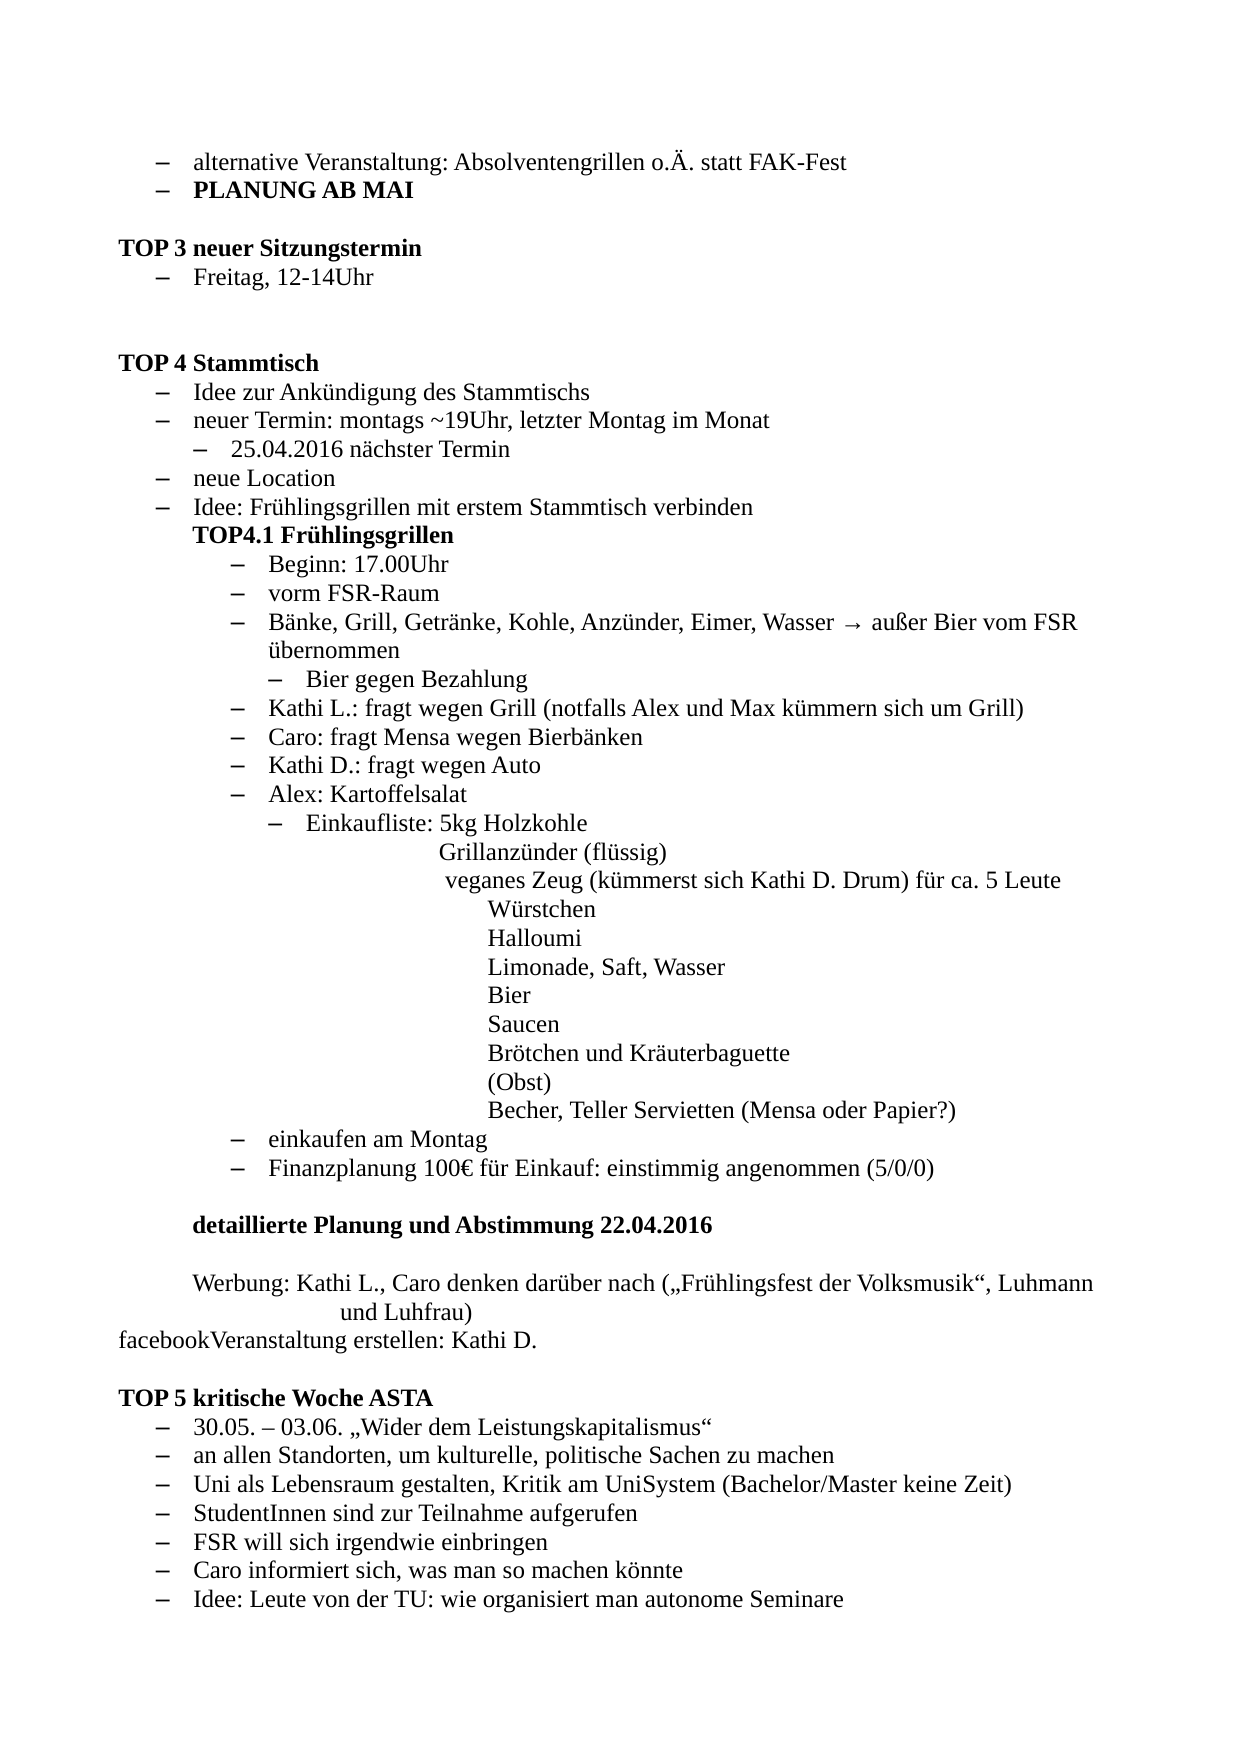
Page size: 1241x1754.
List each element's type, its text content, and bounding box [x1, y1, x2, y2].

list Idee: Leute von der TU: wie organisiert man autonome Seminare [156, 1584, 1122, 1613]
list Idee: Frühlingsgrillen mit erstem Stammtisch verbinden [156, 492, 1122, 521]
text Grillanzünder (flüssig) [118, 837, 1122, 866]
list Finanzplanung 100€ für Einkauf: einstimmig angenommen (5/0/0) [231, 1153, 1122, 1182]
text TOP4.1 Frühlingsgrillen [118, 521, 1122, 549]
list Idee zur Ankündigung des Stammtischs [156, 377, 1122, 406]
text TOP 4 Stammtisch [118, 348, 1122, 377]
list Einkaufliste: 5kg Holzkohle [268, 808, 1122, 837]
list Alex: Kartoffelsalat [231, 779, 1122, 808]
list Caro: fragt Mensa wegen Bierbänken [231, 722, 1122, 751]
list einkaufen am Montag [231, 1124, 1122, 1153]
list StudentInnen sind zur Teilnahme aufgerufen [156, 1498, 1122, 1527]
text Würstchen [118, 894, 1122, 923]
list neuer Termin: montags ~19Uhr, letzter Montag im Monat [156, 406, 1122, 434]
list 30.05. – 03.06. „Wider dem Leistungskapitalismus“ [156, 1412, 1122, 1441]
text Brötchen und Kräuterbaguette [118, 1038, 1122, 1067]
text Becher, Teller Servietten (Mensa oder Papier?) [118, 1096, 1122, 1124]
list 25.04.2016 nächster Termin [193, 434, 1122, 463]
list Caro informiert sich, was man so machen könnte [156, 1556, 1122, 1584]
text Saucen [118, 1009, 1122, 1038]
list Freitag, 12-14Uhr [156, 262, 1122, 291]
list Uni als Lebensraum gestalten, Kritik am UniSystem (Bachelor/Master keine Zeit) [156, 1469, 1122, 1498]
list PLANUNG AB MAI [156, 176, 1122, 204]
text TOP 3 neuer Sitzungstermin [118, 233, 1122, 262]
list FSR will sich irgendwie einbringen [156, 1527, 1122, 1556]
list an allen Standorten, um kulturelle, politische Sachen zu machen [156, 1441, 1122, 1469]
text (Obst) [118, 1067, 1122, 1096]
list neue Location [156, 463, 1122, 492]
list Beginn: 17.00Uhr [231, 549, 1122, 578]
text Limonade, Saft, Wasser [118, 952, 1122, 981]
text TOP 5 kritische Woche ASTA [118, 1383, 1122, 1412]
text facebookVeranstaltung erstellen: Kathi D. [118, 1326, 1122, 1354]
text detaillierte Planung und Abstimmung 22.04.2016 [118, 1211, 1122, 1239]
text Halloumi [118, 923, 1122, 952]
text veganes Zeug (kümmerst sich Kathi D. Drum) für ca. 5 Leute [118, 866, 1122, 894]
list Kathi D.: fragt wegen Auto [231, 751, 1122, 779]
list Bier gegen Bezahlung [268, 664, 1122, 693]
text Werbung: Kathi L., Caro denken darüber nach („Frühlingsfest der Volksmusik“, Luhmann und Luhfrau) [118, 1268, 1122, 1326]
text Bier [118, 981, 1122, 1009]
list Kathi L.: fragt wegen Grill (notfalls Alex und Max kümmern sich um Grill) [231, 693, 1122, 722]
list alternative Veranstaltung: Absolventengrillen o.Ä. statt FAK-Fest [156, 147, 1122, 176]
list vorm FSR-Raum [231, 578, 1122, 607]
list Bänke, Grill, Getränke, Kohle, Anzünder, Eimer, Wasser → außer Bier vom FSR übernommen [231, 607, 1122, 664]
